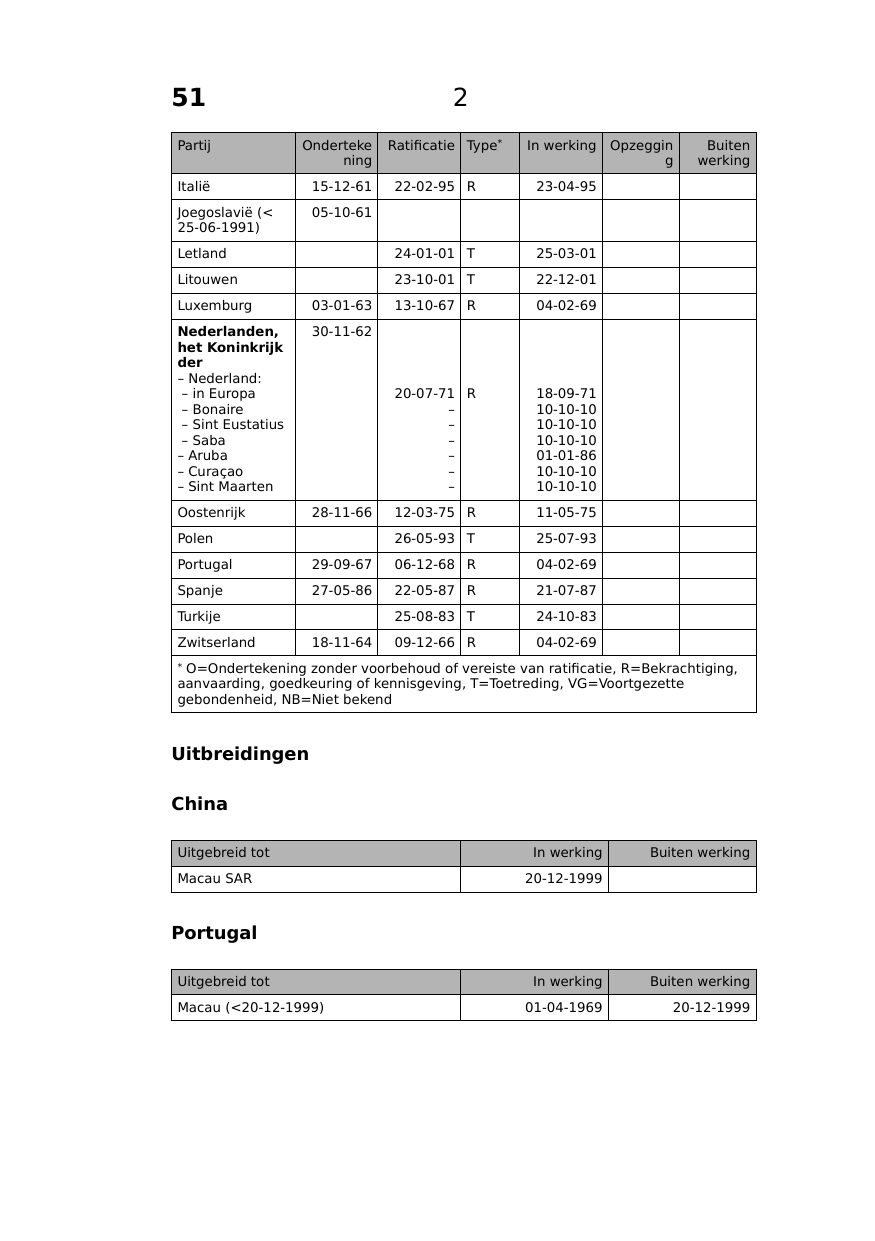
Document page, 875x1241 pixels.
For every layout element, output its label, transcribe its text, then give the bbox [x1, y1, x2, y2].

table_cell [680, 630, 756, 655]
table_cell [461, 320, 519, 371]
table_cell [680, 501, 756, 526]
table_cell [378, 320, 460, 371]
table_cell – Curaçao [172, 464, 295, 479]
table_cell [461, 402, 519, 417]
table_cell [603, 386, 679, 402]
table_header Ratificatie [378, 133, 460, 173]
table_cell [609, 867, 756, 892]
table_cell Spanje [172, 579, 295, 603]
table_cell [680, 527, 756, 552]
table_cell [296, 418, 377, 433]
table_cell [680, 200, 756, 241]
table_cell * O=Ondertekening zonder voorbehoud of vereiste van ratificatie, R=Bekrachtiging, aanvaarding, goedkeuring of kennisgeving, T=Toetreding, VG=Voortgezette gebondenheid, NB=Niet bekend [172, 656, 756, 712]
table_cell [461, 371, 519, 386]
table_cell 05-10-61 [296, 200, 377, 241]
table_cell 18-09-71 [520, 386, 602, 402]
table_cell 26-05-93 [378, 527, 460, 552]
table_cell 10-10-10 [520, 480, 602, 500]
table_cell [603, 402, 679, 417]
table_cell Nederlanden, het Koninkrijk der [172, 320, 295, 371]
table_cell Macau (<20-12-1999) [172, 995, 460, 1020]
table_cell R [461, 579, 519, 603]
table_cell [603, 501, 679, 526]
table_cell 29-09-67 [296, 553, 377, 577]
table_cell R [461, 174, 519, 199]
table_cell [680, 402, 756, 417]
table_header In werking [461, 970, 608, 994]
table_cell – Aruba [172, 449, 295, 464]
table_cell Litouwen [172, 268, 295, 293]
table_cell [461, 464, 519, 479]
table_cell [461, 200, 519, 241]
table_cell Italië [172, 174, 295, 199]
table_cell [680, 174, 756, 199]
table_cell [296, 242, 377, 267]
table_cell T [461, 527, 519, 552]
table_cell 25-08-83 [378, 605, 460, 629]
table_cell 10-10-10 [520, 464, 602, 479]
table_cell 20-12-1999 [461, 867, 608, 892]
table_cell 12-03-75 [378, 501, 460, 526]
table_cell [603, 579, 679, 603]
table_cell [603, 605, 679, 629]
table_cell [603, 418, 679, 433]
table_cell Joegoslavië (< 25-06-1991) [172, 200, 295, 241]
table_cell [603, 200, 679, 241]
table_header Type* [461, 133, 519, 173]
table_cell R [461, 630, 519, 655]
table_cell 27-05-86 [296, 579, 377, 603]
table_cell 28-11-66 [296, 501, 377, 526]
table_cell [603, 480, 679, 500]
table_cell [680, 418, 756, 433]
table_cell [603, 527, 679, 552]
table_header Uitgebreid tot [172, 970, 460, 994]
table_header Uitgebreid tot [172, 841, 460, 866]
table_cell [296, 480, 377, 500]
table_cell [296, 449, 377, 464]
table_cell 22-02-95 [378, 174, 460, 199]
table_cell 23-04-95 [520, 174, 602, 199]
table_header Buiten werking [609, 841, 756, 866]
table_cell – Saba [172, 433, 295, 448]
table_cell 01-04-1969 [461, 995, 608, 1020]
table_cell – [378, 433, 460, 448]
table_cell R [461, 294, 519, 318]
table_cell – Nederland: [172, 371, 295, 386]
table_header In werking [520, 133, 602, 173]
table_cell [603, 433, 679, 448]
table_cell 04-02-69 [520, 553, 602, 577]
table_cell 24-01-01 [378, 242, 460, 267]
table_cell [296, 433, 377, 448]
table_cell Letland [172, 242, 295, 267]
table_cell T [461, 242, 519, 267]
table_cell – Bonaire [172, 402, 295, 417]
table_cell [680, 386, 756, 402]
table_cell 24-10-83 [520, 605, 602, 629]
table_cell 04-02-69 [520, 630, 602, 655]
table_cell [461, 480, 519, 500]
table_header Opzegging [603, 133, 679, 173]
table_cell 18-11-64 [296, 630, 377, 655]
table_cell [680, 480, 756, 500]
table_cell [680, 449, 756, 464]
table_cell Turkije [172, 605, 295, 629]
table_cell [680, 433, 756, 448]
table_cell 30-11-62 [296, 320, 377, 371]
table_cell [296, 268, 377, 293]
table_cell – [378, 418, 460, 433]
table_cell R [461, 501, 519, 526]
table_cell 04-02-69 [520, 294, 602, 318]
table_cell [603, 320, 679, 371]
table_cell 20-12-1999 [609, 995, 756, 1020]
table_cell 22-05-87 [378, 579, 460, 603]
table_cell 15-12-61 [296, 174, 377, 199]
table_cell [296, 402, 377, 417]
table_cell 11-05-75 [520, 501, 602, 526]
table_cell 03-01-63 [296, 294, 377, 318]
table_header Partij [172, 133, 295, 173]
table_cell [378, 371, 460, 386]
table_cell Oostenrijk [172, 501, 295, 526]
table_cell 09-12-66 [378, 630, 460, 655]
table_cell [603, 371, 679, 386]
table_cell [520, 200, 602, 241]
table_cell 21-07-87 [520, 579, 602, 603]
table_cell [680, 242, 756, 267]
table_cell [603, 464, 679, 479]
table_cell [603, 449, 679, 464]
table_cell [680, 579, 756, 603]
table_cell R [461, 386, 519, 402]
table_cell 10-10-10 [520, 402, 602, 417]
subtitle China [171, 794, 756, 815]
table_cell Luxemburg [172, 294, 295, 318]
table_cell [603, 174, 679, 199]
table_cell Zwitserland [172, 630, 295, 655]
table_cell 22-12-01 [520, 268, 602, 293]
table_cell [520, 320, 602, 371]
table_cell [680, 320, 756, 371]
table_cell [603, 294, 679, 318]
table_cell [603, 553, 679, 577]
table_cell [296, 464, 377, 479]
table_cell Polen [172, 527, 295, 552]
table_cell 13-10-67 [378, 294, 460, 318]
table_header Buiten werking [680, 133, 756, 173]
table_cell 01-01-86 [520, 449, 602, 464]
table_cell [680, 371, 756, 386]
table_cell 06-12-68 [378, 553, 460, 577]
table_cell Macau SAR [172, 867, 460, 892]
table_cell [603, 630, 679, 655]
table_cell [378, 200, 460, 241]
table_cell 10-10-10 [520, 433, 602, 448]
table_cell – [378, 449, 460, 464]
subtitle Portugal [171, 923, 756, 943]
table_cell – [378, 464, 460, 479]
table_cell [520, 371, 602, 386]
table_cell [296, 527, 377, 552]
table_header Ondertekening [296, 133, 377, 173]
table_cell [461, 433, 519, 448]
table_cell – Sint Eustatius [172, 418, 295, 433]
table_cell [680, 294, 756, 318]
table_cell 10-10-10 [520, 418, 602, 433]
table_cell [680, 464, 756, 479]
table_cell [680, 268, 756, 293]
subtitle Uitbreidingen [171, 743, 756, 764]
table_header In werking [461, 841, 608, 866]
table_cell T [461, 268, 519, 293]
table_cell – [378, 480, 460, 500]
table_cell [296, 605, 377, 629]
table_cell 25-03-01 [520, 242, 602, 267]
table_cell – Sint Maarten [172, 480, 295, 500]
table_cell – [378, 402, 460, 417]
table_header Buiten werking [609, 970, 756, 994]
table_cell Portugal [172, 553, 295, 577]
table_cell [296, 386, 377, 402]
table_cell [680, 605, 756, 629]
table_cell 20-07-71 [378, 386, 460, 402]
table_cell T [461, 605, 519, 629]
table_cell [461, 418, 519, 433]
table_cell [296, 371, 377, 386]
table_cell [461, 449, 519, 464]
table_cell 25-07-93 [520, 527, 602, 552]
table_cell [680, 553, 756, 577]
table_cell – in Europa [172, 386, 295, 402]
table_cell [603, 268, 679, 293]
table_cell 23-10-01 [378, 268, 460, 293]
table_cell [603, 242, 679, 267]
table_cell R [461, 553, 519, 577]
